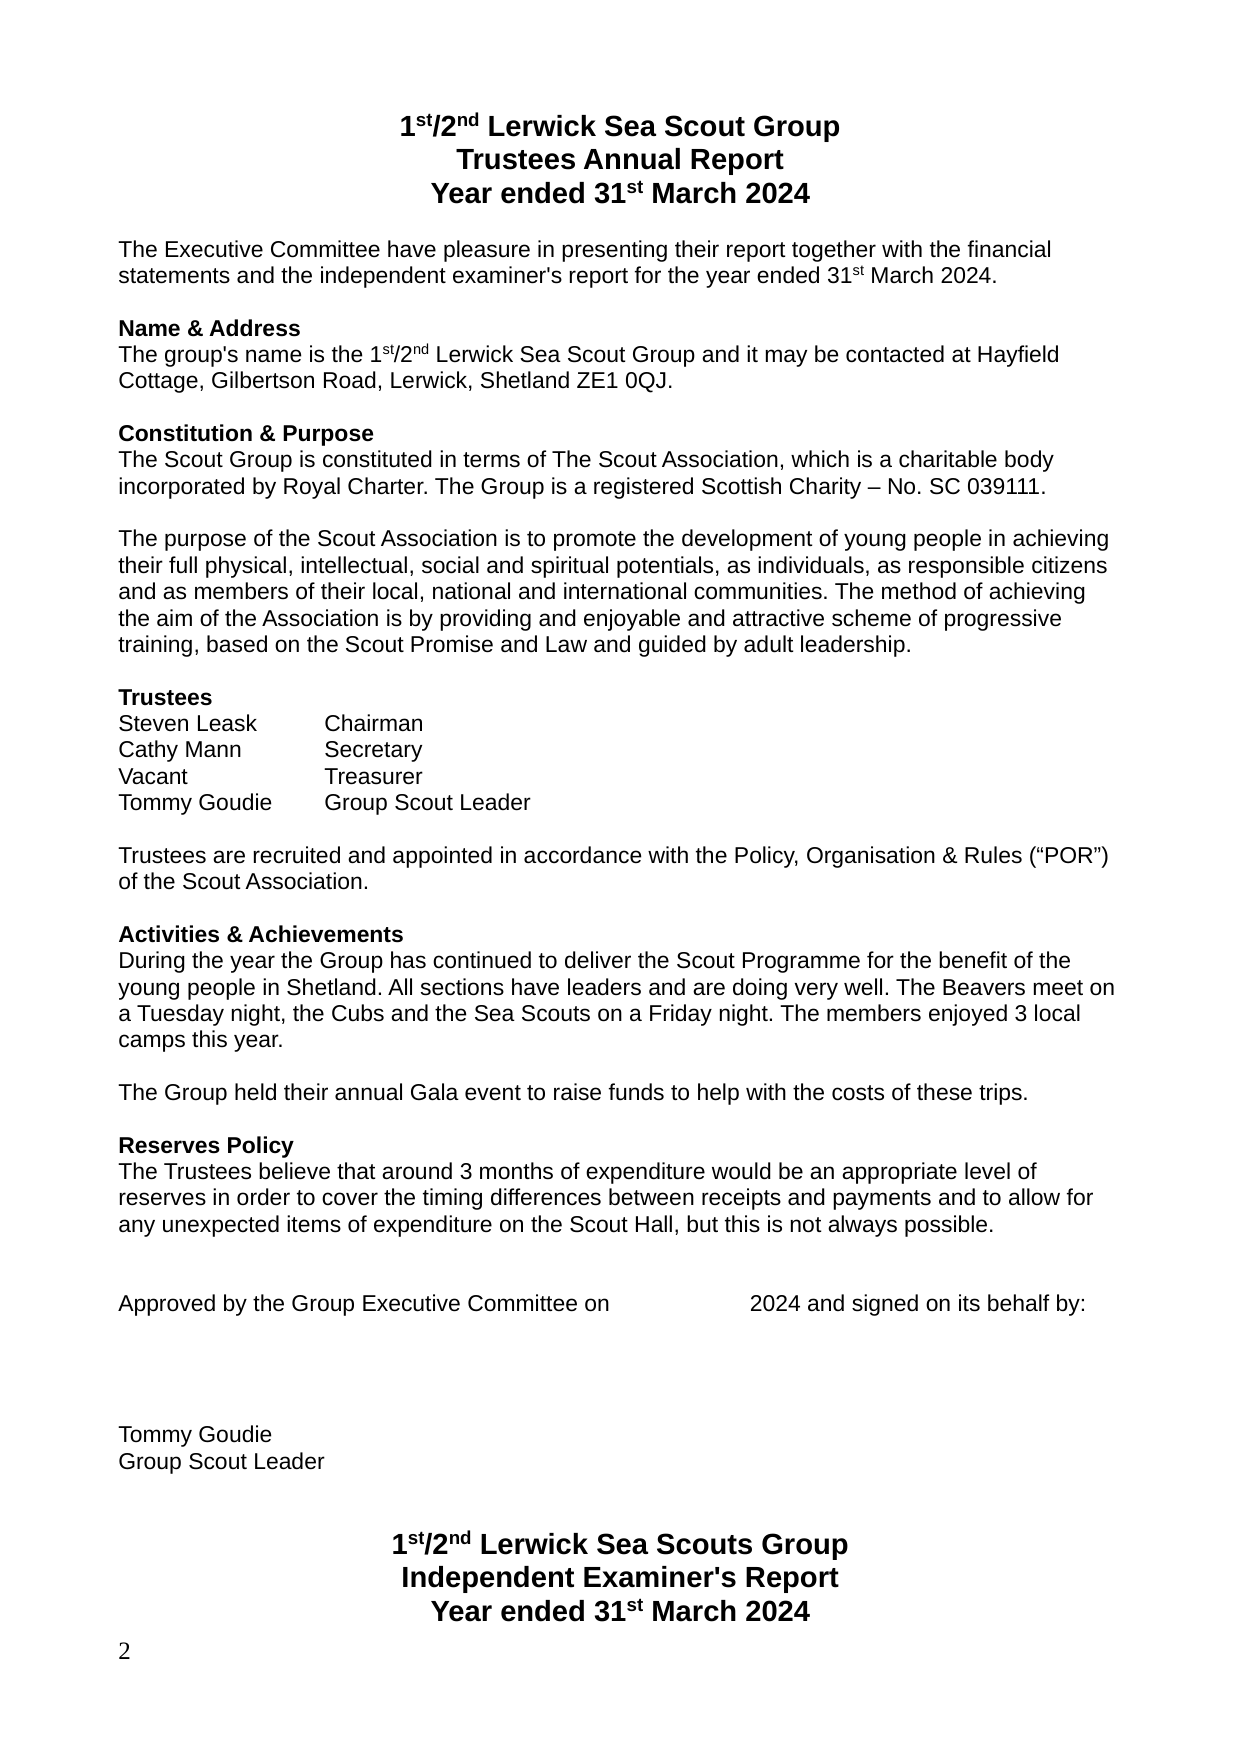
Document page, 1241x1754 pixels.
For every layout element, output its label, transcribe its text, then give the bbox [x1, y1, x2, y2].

text Reserves Policy [118, 1132, 1122, 1158]
text Group Scout Leader [118, 1448, 1122, 1474]
text The Executive Committee have pleasure in presenting their report together with the financial statements and the independent examiner's report for the year ended 31st March 2024. [118, 236, 1122, 288]
text Tommy Goudie [118, 1421, 1122, 1448]
text The group's name is the 1st/2nd Lerwick Sea Scout Group and it may be contacted at Hayfield Cottage, Gilbertson Road, Lerwick, Shetland ZE1 0QJ. [118, 341, 1122, 394]
text Steven Leask Chairman [118, 710, 1122, 736]
text The Group held their annual Gala event to raise funds to help with the costs of these trips. [118, 1079, 1122, 1105]
text Cathy Mann Secretary [118, 736, 1122, 763]
text The purpose of the Scout Association is to promote the development of young people in achieving their full physical, intellectual, social and spiritual potentials, as individuals, as responsible citizens and as members of their local, national and international communities. The method of achieving the aim of the Association is by providing and enjoyable and attractive scheme of progressive training, based on the Scout Promise and Law and guided by adult leadership. [118, 525, 1122, 657]
text Constitution & Purpose [118, 420, 1122, 446]
text 1st/2nd Lerwick Sea Scout Group [118, 108, 1122, 142]
text Approved by the Group Executive Committee on 2024 and signed on its behalf by: [118, 1290, 1122, 1316]
text Trustees are recruited and appointed in accordance with the Policy, Organisation & Rules (“POR”) of the Scout Association. [118, 842, 1122, 894]
text Independent Examiner's Report [118, 1560, 1122, 1594]
text Year ended 31st March 2024 [118, 176, 1122, 209]
text Name & Address [118, 314, 1122, 341]
text The Scout Group is constituted in terms of The Scout Association, which is a charitable body incorporated by Royal Charter. The Group is a registered Scottish Charity – No. SC 039111. [118, 446, 1122, 499]
text Trustees [118, 683, 1122, 710]
text Trustees Annual Report [118, 142, 1122, 176]
text Tommy Goudie Group Scout Leader [118, 789, 1122, 815]
text Year ended 31st March 2024 [118, 1594, 1122, 1627]
text During the year the Group has continued to deliver the Scout Programme for the benefit of the young people in Shetland. All sections have leaders and are doing very well. The Beavers meet on a Tuesday night, the Cubs and the Sea Scouts on a Friday night. The members enjoyed 3 local camps this year. [118, 947, 1122, 1052]
text 1st/2nd Lerwick Sea Scouts Group [118, 1527, 1122, 1560]
text The Trustees believe that around 3 months of expenditure would be an appropriate level of reserves in order to cover the timing differences between receipts and payments and to allow for any unexpected items of expenditure on the Scout Hall, but this is not always possible. [118, 1158, 1122, 1237]
text Activities & Achievements [118, 921, 1122, 947]
text Vacant Treasurer [118, 763, 1122, 789]
